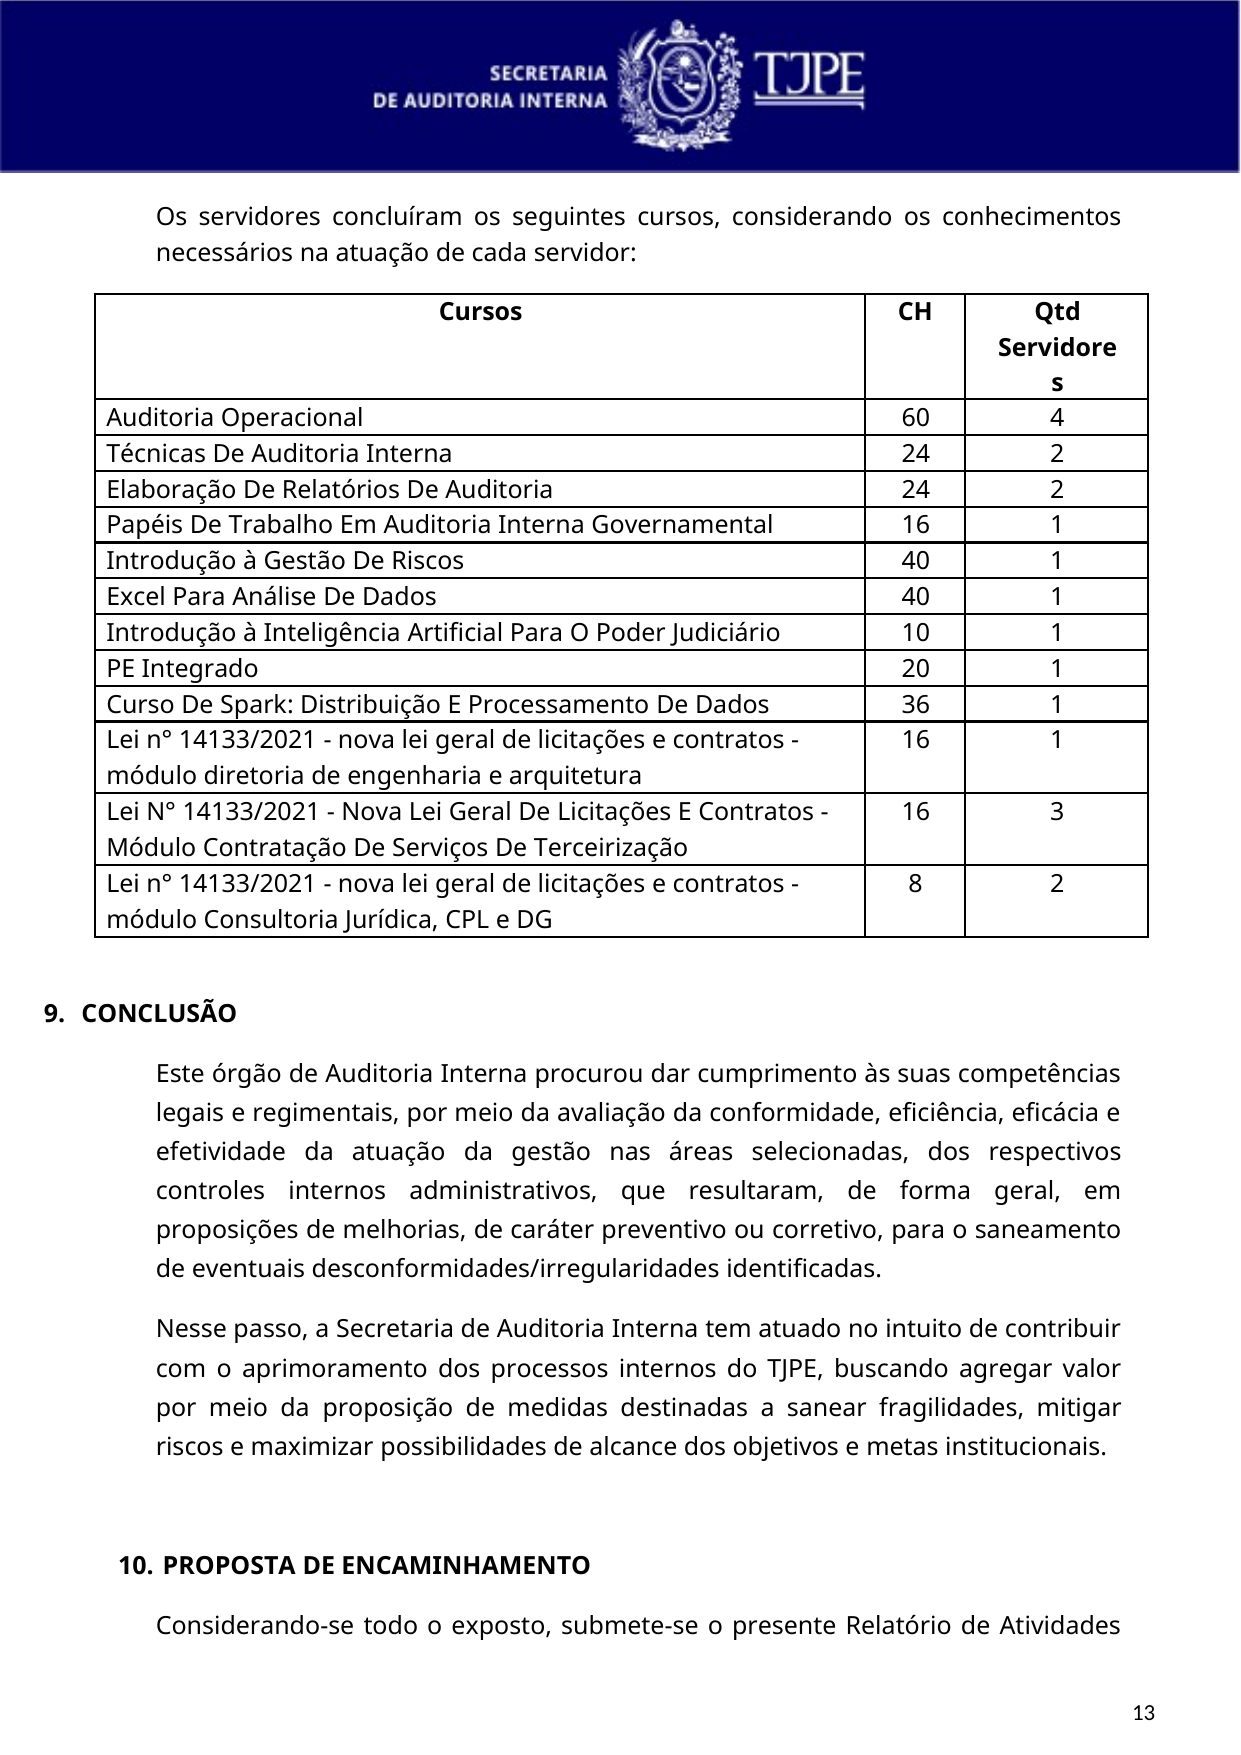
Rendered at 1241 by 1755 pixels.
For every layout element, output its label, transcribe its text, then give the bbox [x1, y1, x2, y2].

table_cell 20 [866, 651, 964, 685]
table_cell 24 [866, 472, 964, 506]
table_cell Curso De Spark: Distribuição E Processamento De Dados [96, 687, 864, 720]
table_cell 36 [866, 687, 964, 720]
table_cell 4 [966, 400, 1147, 434]
table_cell 8 [866, 866, 964, 936]
table_header Qtd Servidores [966, 295, 1147, 398]
table_cell Elaboração De Relatórios De Auditoria [96, 472, 864, 506]
table_cell 2 [966, 866, 1147, 936]
table_cell Excel Para Análise De Dados [96, 579, 864, 613]
table_cell 40 [866, 579, 964, 613]
table_cell Lei n° 14133/2021 - nova lei geral de licitações e contratos - módulo Consultoria Jurídica, CPL e DG [96, 866, 864, 936]
text Nesse passo, a Secretaria de Auditoria Interna tem atuado no intuito de contribuir com o aprimoramento dos processos internos do TJPE, buscando agregar valor por meio da proposição de medidas destinadas a sanear fragilidades, mitigar riscos e maximizar possibilidades de alcance dos objetivos e metas institucionais. [156, 1311, 1122, 1463]
text Considerando-se todo o exposto, submete-se o presente Relatório de Atividades [156, 1607, 1122, 1641]
table_cell 2 [966, 472, 1147, 506]
table_cell Auditoria Operacional [96, 400, 864, 434]
table_cell 1 [966, 615, 1147, 649]
table_cell 10 [866, 615, 964, 649]
table_cell 1 [966, 579, 1147, 613]
table_cell 1 [966, 651, 1147, 685]
table_cell 3 [966, 794, 1147, 864]
table_header Cursos [96, 295, 864, 398]
table_cell 16 [866, 508, 964, 541]
table_cell 40 [866, 544, 964, 577]
table_cell 16 [866, 723, 964, 792]
table_cell 2 [966, 436, 1147, 470]
table_cell PE Integrado [96, 651, 864, 685]
table_cell 1 [966, 687, 1147, 720]
table_cell Introdução à Inteligência Artificial Para O Poder Judiciário [96, 615, 864, 649]
table_cell Lei N° 14133/2021 - Nova Lei Geral De Licitações E Contratos - Módulo Contratação De Serviços De Terceirização [96, 794, 864, 864]
list PROPOSTA DE ENCAMINHAMENTO [118, 1547, 1193, 1582]
table_cell 1 [966, 544, 1147, 577]
table_cell 16 [866, 794, 964, 864]
table_cell Papéis De Trabalho Em Auditoria Interna Governamental [96, 508, 864, 541]
table_cell 1 [966, 723, 1147, 792]
table_cell 24 [866, 436, 964, 470]
table_cell 1 [966, 508, 1147, 541]
text Este órgão de Auditoria Interna procurou dar cumprimento às suas competências legais e regimentais, por meio da avaliação da conformidade, eficiência, eficácia e efetividade da atuação da gestão nas áreas selecionadas, dos respectivos controles internos administrativos, que resultaram, de forma geral, em proposições de melhorias, de caráter preventivo ou corretivo, para o saneamento de eventuais desconformidades/irregularidades identificadas. [156, 1055, 1122, 1285]
table_header CH [866, 295, 964, 398]
table_cell Introdução à Gestão De Riscos [96, 544, 864, 577]
table_cell Técnicas De Auditoria Interna [96, 436, 864, 470]
text Os servidores concluíram os seguintes cursos, considerando os conhecimentos necessários na atuação de cada servidor: [156, 199, 1122, 269]
table_cell 60 [866, 400, 964, 434]
list CONCLUSÃO [44, 996, 1193, 1030]
table_cell Lei n° 14133/2021 - nova lei geral de licitações e contratos - módulo diretoria de engenharia e arquitetura [96, 723, 864, 792]
